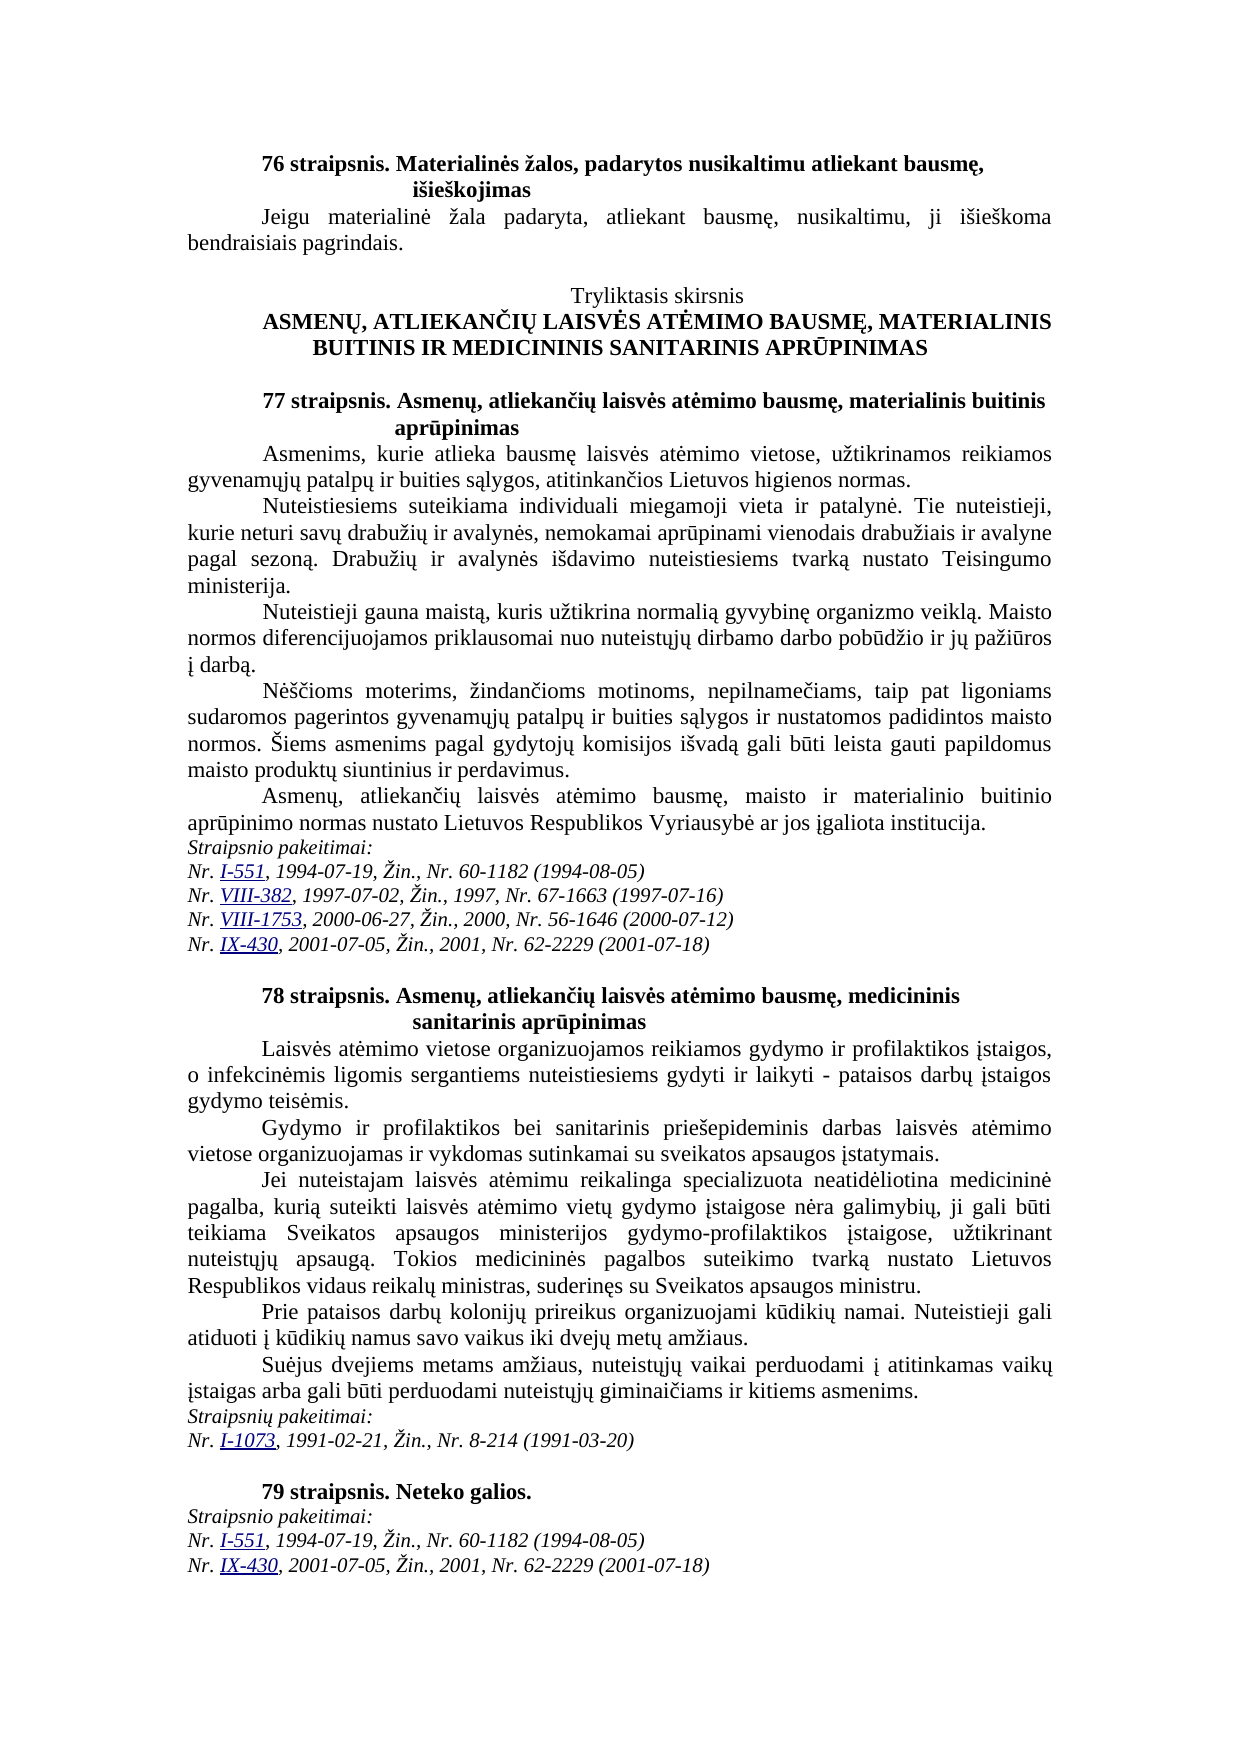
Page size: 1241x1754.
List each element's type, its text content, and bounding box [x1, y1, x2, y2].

text Asmenims, kurie atlieka bausmę laisvės atėmimo vietose, užtikrinamos reikiamos gyvenamųjų patalpų ir buities sąlygos, atitinkančios Lietuvos higienos normas. [187, 440, 1053, 493]
text Suėjus dvejiems metams amžiaus, nuteistųjų vaikai perduodami į atitinkamas vaikų įstaigas arba gali būti perduodami nuteistųjų giminaičiams ir kitiems asmenims. [187, 1351, 1053, 1403]
text Prie pataisos darbų kolonijų prireikus organizuojami kūdikių namai. Nuteistieji gali atiduoti į kūdikių namus savo vaikus iki dvejų metų amžiaus. [187, 1298, 1053, 1351]
text Asmenų, atliekančių laisvės atėmimo bausmę, maisto ir materialinio buitinio aprūpinimo normas nustato Lietuvos Respublikos Vyriausybė ar jos įgaliota institucija. [187, 782, 1053, 835]
text Straipsnio pakeitimai: [187, 835, 1053, 859]
text Nr. I-551, 1994-07-19, Žin., Nr. 60-1182 (1994-08-05) [187, 1528, 1053, 1552]
text Nuteistiesiems suteikiama individuali miegamoji vieta ir patalynė. Tie nuteistieji, kurie neturi savų drabužių ir avalynės, nemokamai aprūpinami vienodais drabužiais ir avalyne pagal sezoną. Drabužių ir avalynės išdavimo nuteistiesiems tvarką nustato Teisingumo ministerija. [187, 493, 1053, 598]
text 78 straipsnis. Asmenų, atliekančių laisvės atėmimo bausmę, medicininis [187, 982, 1053, 1008]
text Nr. VIII-382, 1997-07-02, Žin., 1997, Nr. 67-1663 (1997-07-16) [187, 883, 1053, 907]
text Straipsnio pakeitimai: [187, 1504, 1053, 1528]
text išieškojimas [337, 176, 1053, 203]
text ASMENŲ, ATLIEKANČIŲ LAISVĖS ATĖMIMO BAUSMĘ, MATERIALINIS BUITINIS IR MEDICININIS SANITARINIS APRŪPINIMAS [187, 308, 1053, 361]
text Nr. IX-430, 2001-07-05, Žin., 2001, Nr. 62-2229 (2001-07-18) [187, 1552, 1053, 1577]
text aprūpinimas [394, 413, 1053, 440]
text Gydymo ir profilaktikos bei sanitarinis priešepideminis darbas laisvės atėmimo vietose organizuojamas ir vykdomas sutinkamai su sveikatos apsaugos įstatymais. [187, 1114, 1053, 1166]
text 77 straipsnis. Asmenų, atliekančių laisvės atėmimo bausmę, materialinis buitinis [262, 387, 1053, 413]
text Jei nuteistajam laisvės atėmimu reikalinga specializuota neatidėliotina medicininė pagalba, kurią suteikti laisvės atėmimo vietų gydymo įstaigose nėra galimybių, ji gali būti teikiama Sveikatos apsaugos ministerijos gydymo-profilaktikos įstaigose, užtikrinant nuteistųjų apsaugą. Tokios medicininės pagalbos suteikimo tvarką nustato Lietuvos Respublikos vidaus reikalų ministras, suderinęs su Sveikatos apsaugos ministru. [187, 1166, 1053, 1298]
text Jeigu materialinė žala padaryta, atliekant bausmę, nusikaltimu, ji išieškoma bendraisiais pagrindais. [187, 203, 1053, 255]
text sanitarinis aprūpinimas [337, 1008, 1053, 1034]
text Nr. VIII-1753, 2000-06-27, Žin., 2000, Nr. 56-1646 (2000-07-12) [187, 907, 1053, 931]
text Nr. IX-430, 2001-07-05, Žin., 2001, Nr. 62-2229 (2001-07-18) [187, 931, 1053, 956]
text 79 straipsnis. Neteko galios. [187, 1478, 1053, 1504]
text Nr. I-551, 1994-07-19, Žin., Nr. 60-1182 (1994-08-05) [187, 859, 1053, 883]
text Straipsnių pakeitimai: [187, 1403, 1053, 1428]
text Laisvės atėmimo vietose organizuojamos reikiamos gydymo ir profilaktikos įstaigos, o infekcinėmis ligomis sergantiems nuteistiesiems gydyti ir laikyti - pataisos darbų įstaigos gydymo teisėmis. [187, 1034, 1053, 1114]
text 76 straipsnis. Materialinės žalos, padarytos nusikaltimu atliekant bausmę, [187, 150, 1053, 176]
text Nuteistieji gauna maistą, kuris užtikrina normalią gyvybinę organizmo veiklą. Maisto normos diferencijuojamos priklausomai nuo nuteistųjų dirbamo darbo pobūdžio ir jų pažiūros į darbą. [187, 598, 1053, 677]
text Tryliktasis skirsnis [187, 282, 1053, 308]
text Nr. I-1073, 1991-02-21, Žin., Nr. 8-214 (1991-03-20) [187, 1428, 1053, 1452]
text Nėščioms moterims, žindančioms motinoms, nepilnamečiams, taip pat ligoniams sudaromos pagerintos gyvenamųjų patalpų ir buities sąlygos ir nustatomos padidintos maisto normos. Šiems asmenims pagal gydytojų komisijos išvadą gali būti leista gauti papildomus maisto produktų siuntinius ir perdavimus. [187, 677, 1053, 782]
